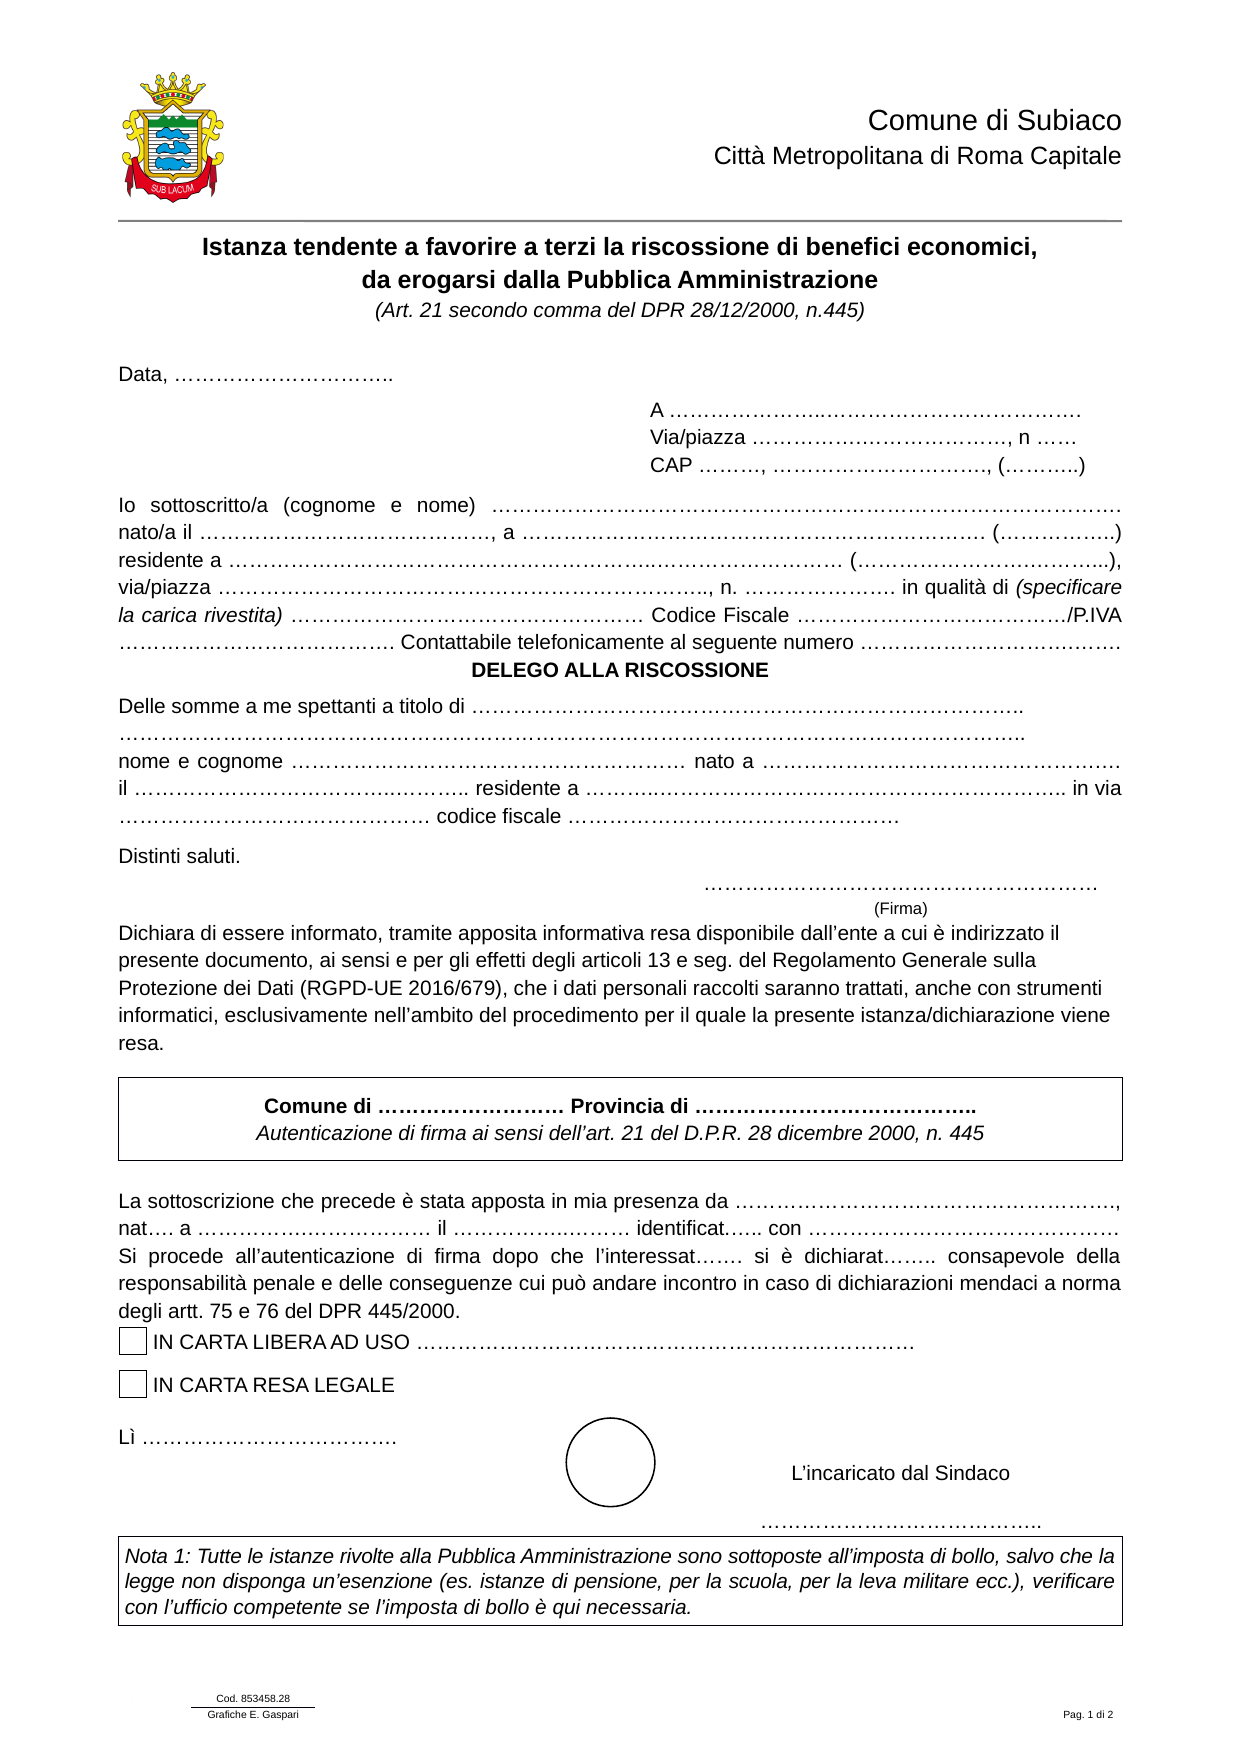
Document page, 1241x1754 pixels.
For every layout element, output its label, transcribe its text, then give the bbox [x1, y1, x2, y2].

text Istanza tendente a favorire a terzi la riscossione di benefici economici, [118, 232, 1122, 261]
text Città Metropolitana di Roma Capitale [224, 141, 1122, 170]
text (Art. 21 secondo comma del DPR 28/12/2000, n.445) [118, 298, 1122, 322]
text Via/piazza …………….…………………, n …… [650, 425, 1122, 449]
text A …………………..………………………………. [650, 398, 1122, 422]
text Delle somme a me spettanti a titolo di …………………………………………………………………….. [118, 693, 1122, 717]
text CAP ………, …………………………., (………..) [650, 453, 1122, 477]
text DELEGO ALLA RISCOSSIONE [118, 658, 1122, 682]
text L’incaricato dal Sindaco [679, 1461, 1122, 1485]
text IN CARTA LIBERA AD USO ……………………………………………………………… [118, 1326, 1122, 1355]
text Io sottoscritto/a (cognome e nome) ………………………………………………………………………………. nato/a il ……………………………………, a …………………………………………………………. (……………..) residente a ……………………………………………………..……………………… (…………………….………...), via/piazza …………………………………………………………….., n. …………………. in qualità di (specificare la carica rivestita) …………………………………………… Codice Fiscale …………………………………/P.IVA …………………………………. Contattabile telefonicamente al seguente numero ………………………….……. [118, 493, 1122, 654]
text ………………………………………………… [679, 871, 1122, 895]
text Data, ………………………….. [118, 362, 1122, 386]
text Si procede all’autenticazione di firma dopo che l’interessat……. si è dichiarat…….. consapevole della responsabilità penale e delle conseguenze cui può andare incontro in caso di dichiarazioni mendaci a norma degli artt. 75 e 76 del DPR 445/2000. [118, 1243, 1122, 1322]
text ………………………………………………………………………………………………………………….. [118, 721, 1122, 745]
table_header Nota 1: Tutte le istanze rivolte alla Pubblica Amministrazione sono sottoposte all’imposta di bollo, salvo che la legge non disponga un’esenzione (es. istanze di pensione, per la scuola, per la leva militare ecc.), verificare con l’ufficio competente se l’imposta di bollo è qui necessaria. [119, 1537, 1122, 1625]
text IN CARTA RESA LEGALE [118, 1369, 1122, 1398]
text Comune di Subiaco [224, 103, 1122, 136]
text Lì ………………………………. [118, 1425, 584, 1449]
picture [122, 72, 224, 203]
text (Firma) [679, 898, 1122, 918]
text Dichiara di essere informato, tramite apposita informativa resa disponibile dall’ente a cui è indirizzato il presente documento, ai sensi e per gli effetti degli articoli 13 e seg. del Regolamento Generale sulla Protezione dei Dati (RGPD-UE 2016/679), che i dati personali raccolti saranno trattati, anche con strumenti informatici, esclusivamente nell’ambito del procedimento per il quale la presente istanza/dichiarazione viene resa. [118, 921, 1122, 1054]
text Distinti saluti. [118, 843, 1122, 867]
table_header Comune di ……………………… Provincia di ………………………………….. Autenticazione di firma ai sensi dell’art. 21 del D.P.R. 28 dicembre 2000, n. 445 [119, 1078, 1122, 1160]
text nome e cognome ………………………………………………… nato a ………………………………………….… il ………………………………..……….. residente a ………..………………………………………………….. in via ……………………………………… codice fiscale ………………………………………… [118, 748, 1122, 827]
text da erogarsi dalla Pubblica Amministrazione [118, 265, 1122, 294]
text [638, 1425, 1122, 1449]
text ………………………………….. [679, 1509, 1122, 1533]
text La sottoscrizione che precede è stata apposta in mia presenza da ………………………………………………., nat…. a …………….……………… il ……………..……… identificat.….. con ……………………………………… [118, 1188, 1122, 1240]
